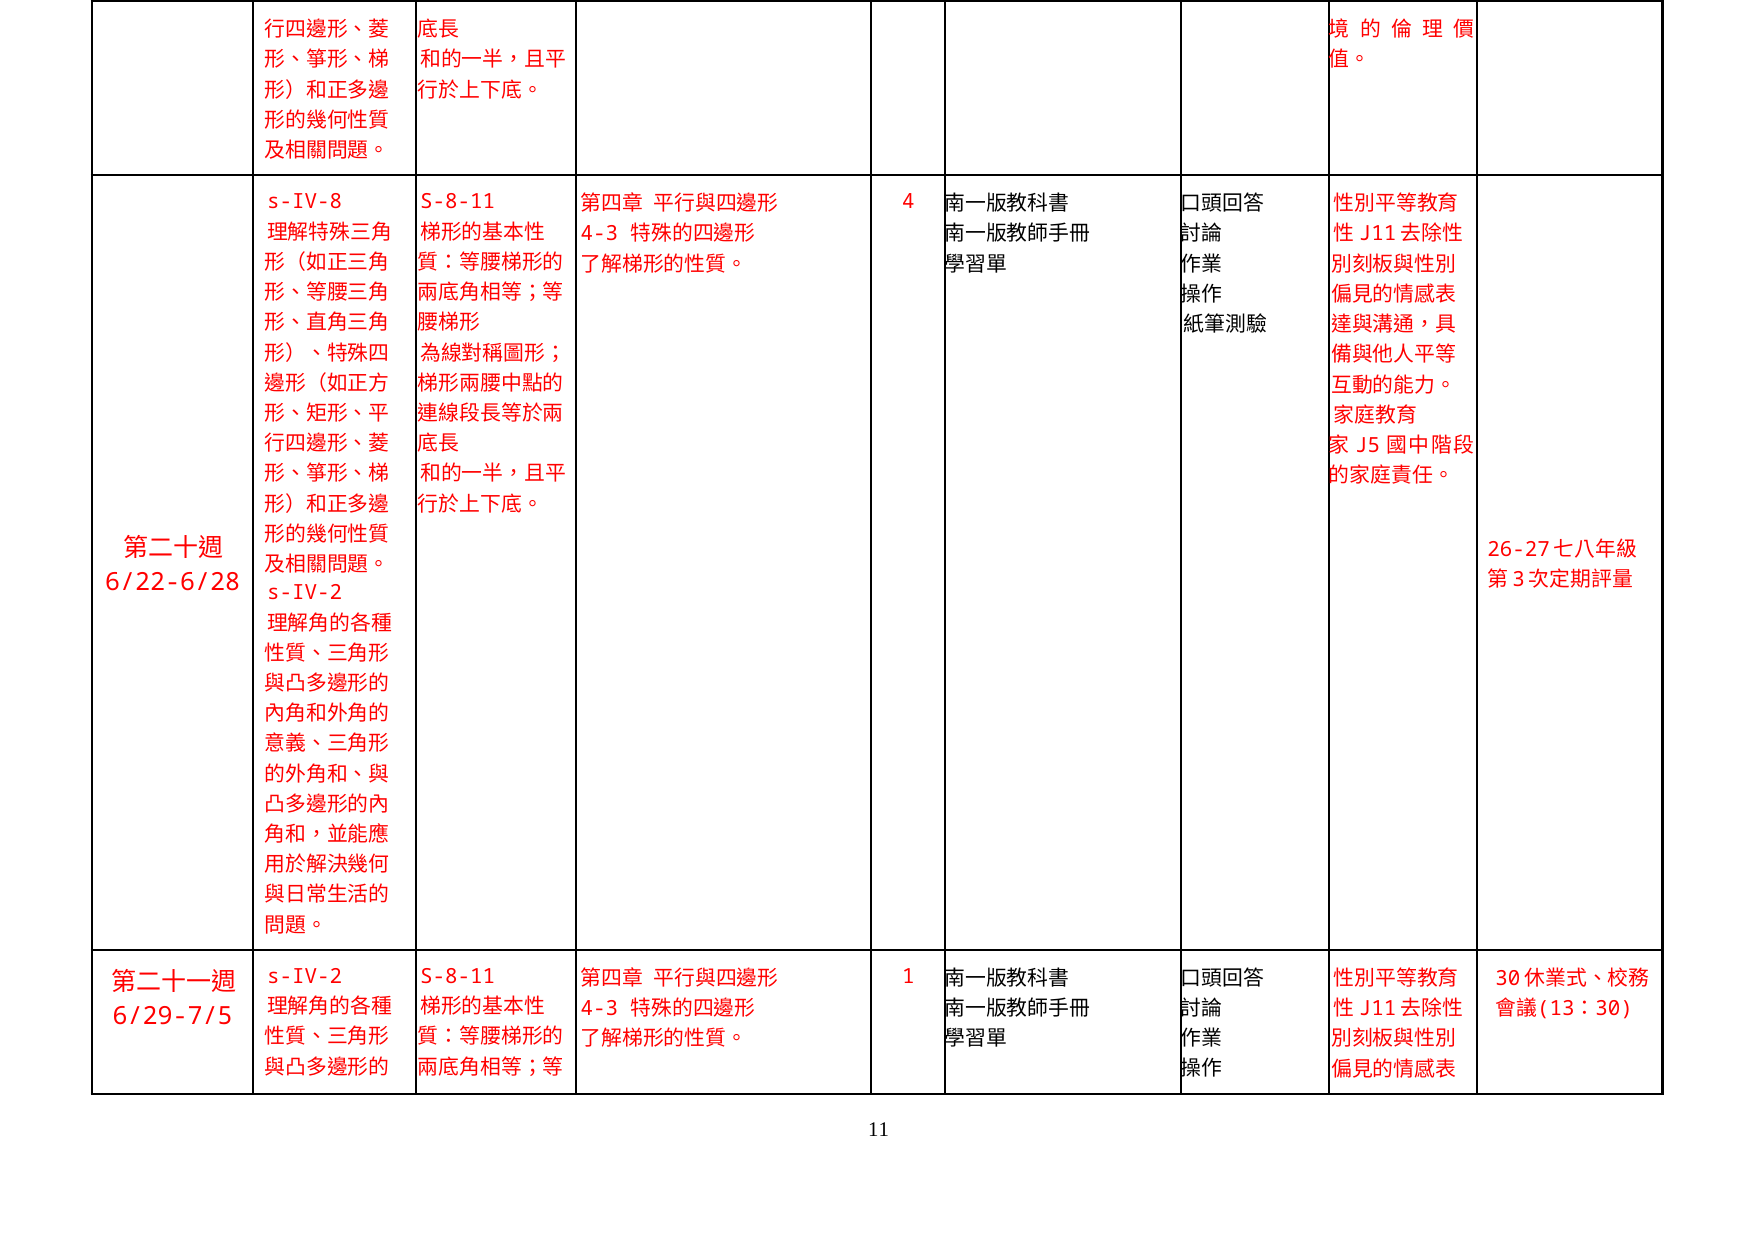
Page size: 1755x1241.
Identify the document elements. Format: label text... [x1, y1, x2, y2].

table_cell 性別平等教育 性J11去除性別刻板與性別偏見的情感表 [1330, 951, 1476, 1092]
table_cell 南一版教科書 南一版教師手冊 學習單 [946, 176, 1180, 948]
table_cell 口頭回答 討論 作業 操作 [1182, 951, 1328, 1092]
table_cell [872, 2, 944, 174]
table_cell [946, 2, 1180, 174]
table_cell [93, 2, 252, 174]
table_cell 第四章 平行與四邊形 4-3 特殊的四邊形 了解梯形的性質。 [577, 951, 870, 1092]
table_cell 南一版教科書 南一版教師手冊 學習單 [946, 951, 1180, 1092]
table_cell 行四邊形、菱形、箏形、梯形）和正多邊形的幾何性質及相關問題。 [254, 2, 415, 174]
table_cell s-IV-2 理解角的各種性質、三角形與凸多邊形的 [254, 951, 415, 1092]
table_cell 境的倫理價值。 [1330, 2, 1476, 174]
table_cell 第二十週6/22-6/28 [93, 176, 252, 948]
table_cell 第二十一週6/29-7/5 [93, 951, 252, 1092]
table_cell 性別平等教育 性J11去除性別刻板與性別偏見的情感表達與溝通，具備與他人平等互動的能力。 家庭教育 家J5國中階段的家庭責任。 [1330, 176, 1476, 948]
table_cell 1 [872, 951, 944, 1092]
table_cell 底長 和的一半，且平行於上下底。 [417, 2, 575, 174]
table_cell s-IV-8 理解特殊三角形（如正三角形、等腰三角形、直角三角形）、特殊四邊形（如正方形、矩形、平行四邊形、菱形、箏形、梯形）和正多邊形的幾何性質及相關問題。 s-IV-2 理解角的各種性質、三角形與凸多邊形的內角和外角的意義、三角形的外角和、與凸多邊形的內角和，並能應用於解決幾何與日常生活的問題。 [254, 176, 415, 948]
table_cell 26-27七八年級 第3次定期評量 [1478, 176, 1661, 948]
table_cell [577, 2, 870, 174]
table_cell 第四章 平行與四邊形 4-3 特殊的四邊形 了解梯形的性質。 [577, 176, 870, 948]
table_cell 30休業式、校務會議(13：30) [1478, 951, 1661, 1092]
table_cell 4 [872, 176, 944, 948]
table_cell S-8-11 梯形的基本性質：等腰梯形的兩底角相等；等 [417, 951, 575, 1092]
table_cell 口頭回答 討論 作業 操作 紙筆測驗 [1182, 176, 1328, 948]
table_cell [1478, 2, 1661, 174]
table_cell S-8-11 梯形的基本性質：等腰梯形的兩底角相等；等腰梯形 為線對稱圖形；梯形兩腰中點的連線段長等於兩底長 和的一半，且平行於上下底。 [417, 176, 575, 948]
table_cell [1182, 2, 1328, 174]
